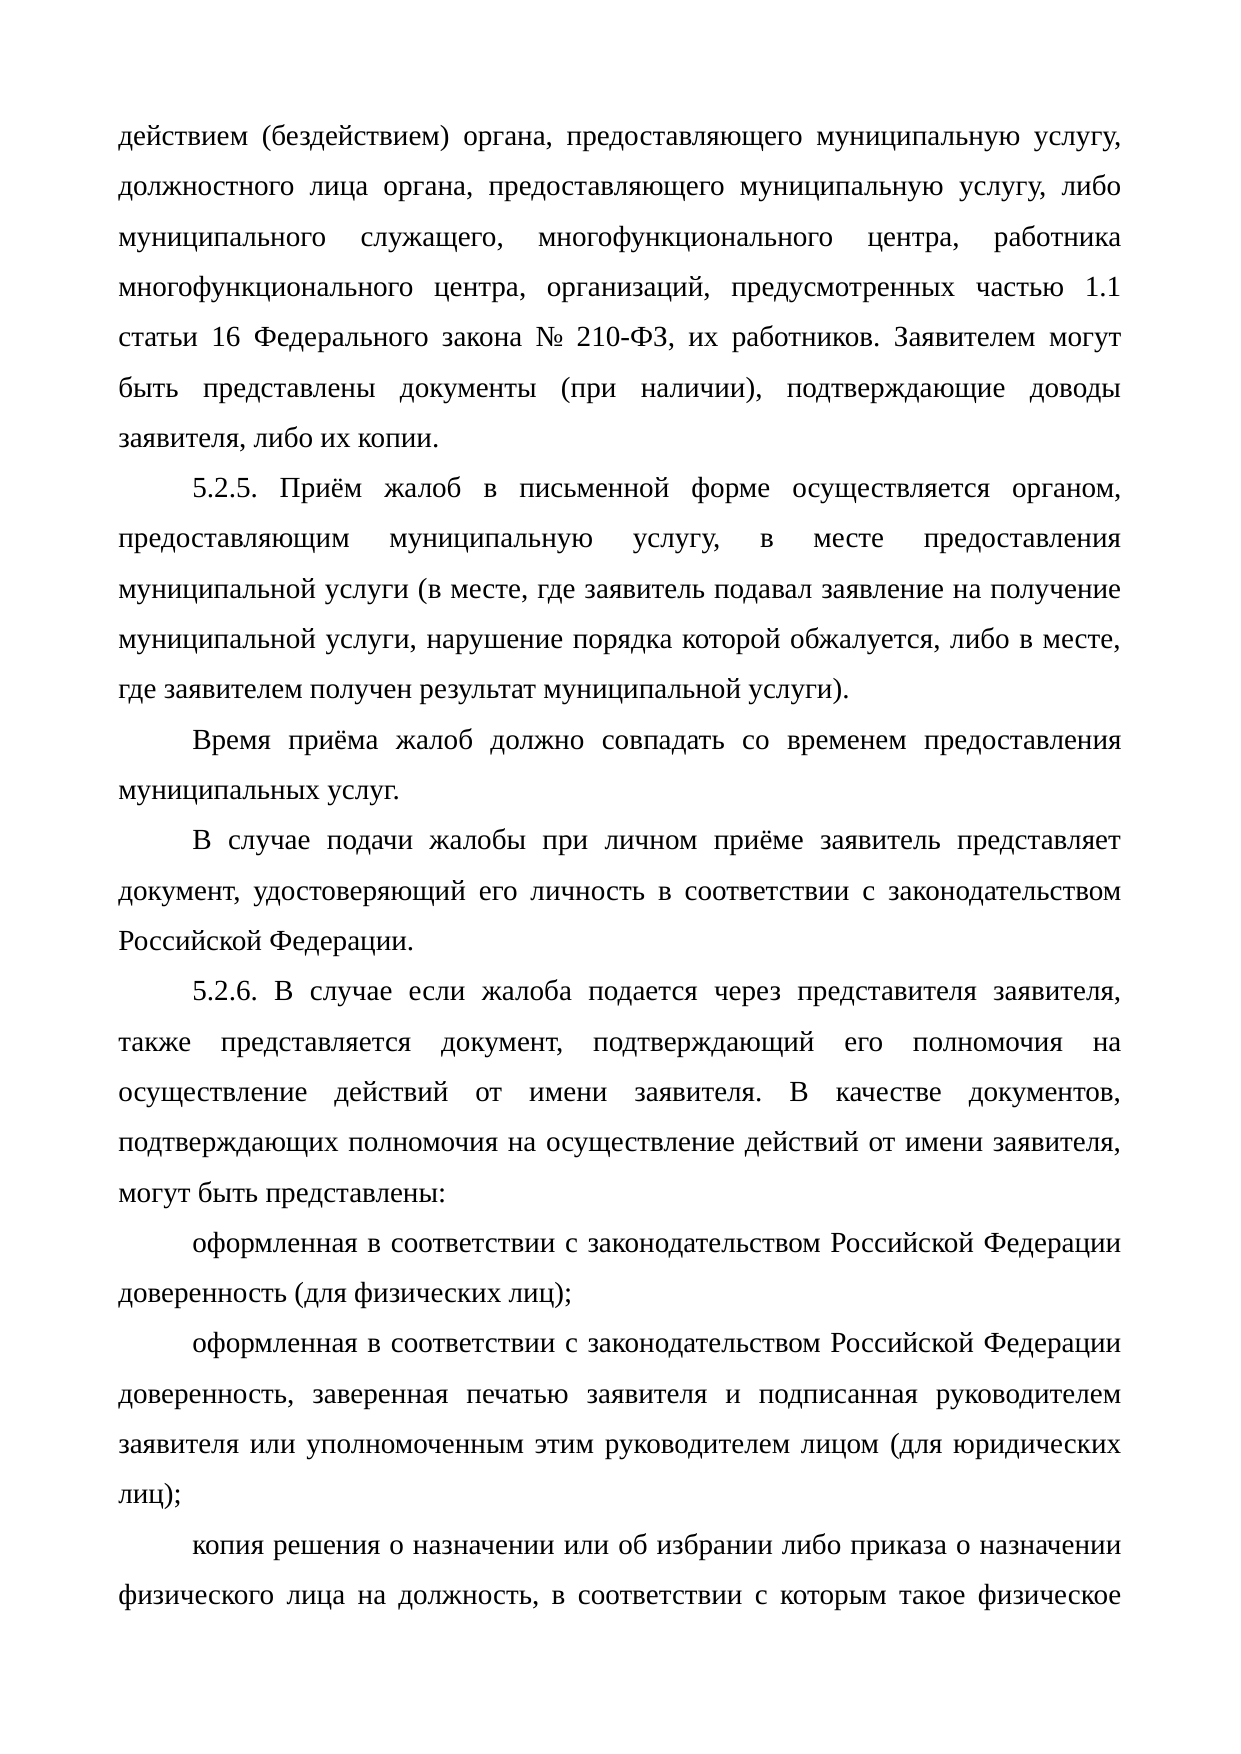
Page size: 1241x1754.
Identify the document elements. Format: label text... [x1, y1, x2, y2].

text копия решения о назначении или об избрании либо приказа о назначении физического лица на должность, в соответствии с которым такое физическое [118, 1527, 1122, 1611]
text оформленная в соответствии с законодательством Российской Федерации доверенность, заверенная печатью заявителя и подписанная руководителем заявителя или уполномоченным этим руководителем лицом (для юридических лиц); [118, 1326, 1122, 1510]
text 5.2.5. Приём жалоб в письменной форме осуществляется органом, предоставляющим муниципальную услугу, в месте предоставления муниципальной услуги (в месте, где заявитель подавал заявление на получение муниципальной услуги, нарушение порядка которой обжалуется, либо в месте, где заявителем получен результат муниципальной услуги). [118, 470, 1122, 705]
text оформленная в соответствии с законодательством Российской Федерации доверенность (для физических лиц); [118, 1225, 1122, 1309]
text В случае подачи жалобы при личном приёме заявитель представляет документ, удостоверяющий его личность в соответствии с законодательством Российской Федерации. [118, 822, 1122, 957]
text Время приёма жалоб должно совпадать со временем предоставления муниципальных услуг. [118, 722, 1122, 806]
text 5.2.6. В случае если жалоба подается через представителя заявителя, также представляется документ, подтверждающий его полномочия на осуществление действий от имени заявителя. В качестве документов, подтверждающих полномочия на осуществление действий от имени заявителя, могут быть представлены: [118, 973, 1122, 1208]
text действием (бездействием) органа, предоставляющего муниципальную услугу, должностного лица органа, предоставляющего муниципальную услугу, либо муниципального служащего, многофункционального центра, работника многофункционального центра, организаций, предусмотренных частью 1.1 статьи 16 Федерального закона № 210-ФЗ, их работников. Заявителем могут быть представлены документы (при наличии), подтверждающие доводы заявителя, либо их копии. [118, 118, 1122, 453]
